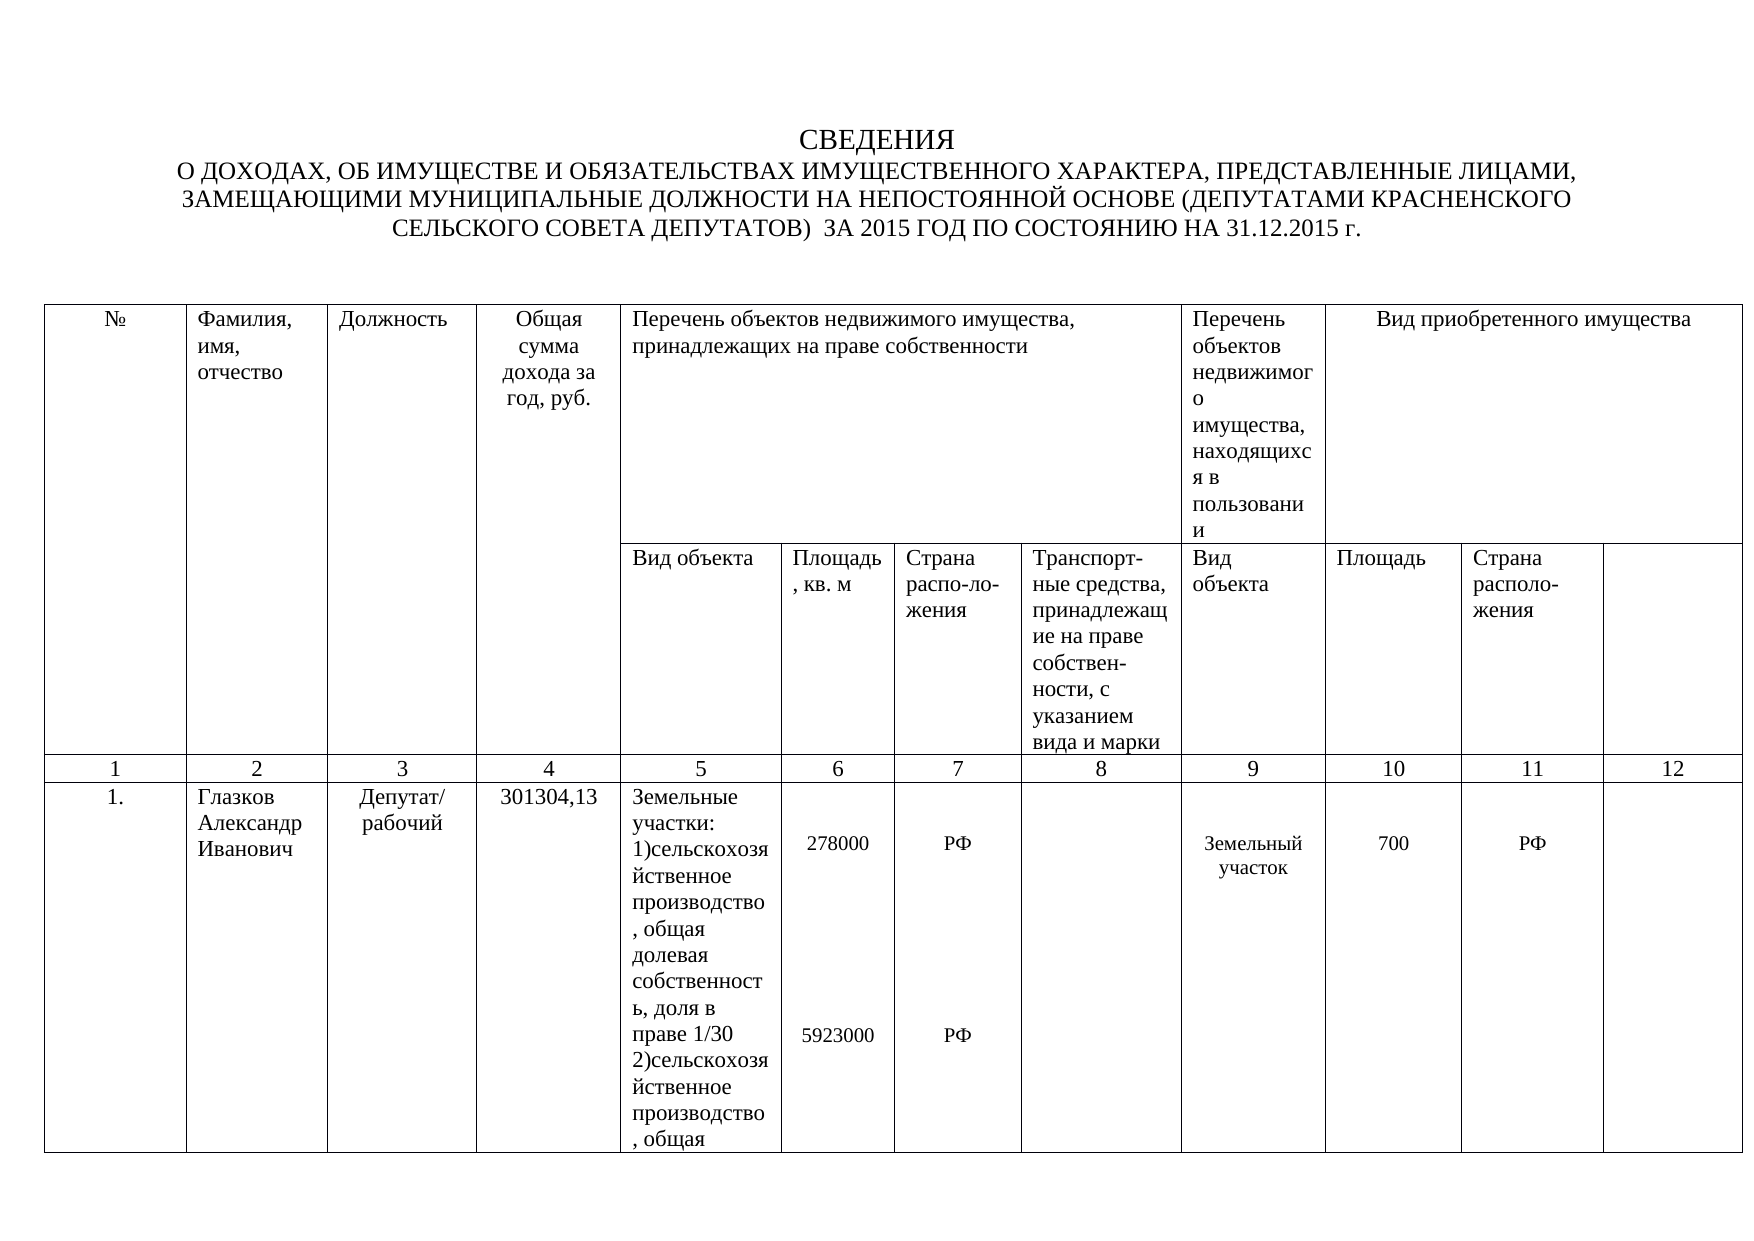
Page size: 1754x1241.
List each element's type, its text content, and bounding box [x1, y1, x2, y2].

table_cell 4 [477, 755, 620, 782]
table_header № [45, 305, 186, 754]
table_cell 1 [45, 755, 186, 782]
table_cell Вид объекта [1182, 544, 1325, 754]
table_cell Транспорт-ные средства, принадлежащие на праве собствен-ности, с указанием вида и марки [1022, 544, 1181, 754]
table_header Перечень объектов недвижимого имущества, принадлежащих на праве собственности [621, 305, 1181, 542]
table_cell 2 [187, 755, 327, 782]
table_cell 301304,13 [477, 783, 620, 1152]
table_cell 10 [1326, 755, 1461, 782]
table_cell 6 [782, 755, 894, 782]
table_header Перечень объектов недвижимого имущества, находящихся в пользовании [1182, 305, 1325, 542]
table_cell 9 [1182, 755, 1325, 782]
table_header Должность [328, 305, 476, 754]
table_cell [1604, 544, 1742, 754]
text О ДОХОДАХ, ОБ ИМУЩЕСТВЕ И ОБЯЗАТЕЛЬСТВАХ ИМУЩЕСТВЕННОГО ХАРАКТЕРА, ПРЕДСТАВЛЕННЫЕ ЛИЦАМИ, ЗАМЕЩАЮЩИМИ МУНИЦИПАЛЬНЫЕ ДОЛЖНОСТИ НА НЕПОСТОЯННОЙ ОСНОВЕ (ДЕПУТАТАМИ КРАСНЕНСКОГО СЕЛЬСКОГО СОВЕТА ДЕПУТАТОВ) ЗА 2015 ГОД ПО СОСТОЯНИЮ НА 31.12.2015 г. [118, 156, 1636, 242]
table_cell Страна распо-ло-жения [895, 544, 1021, 754]
table_cell 12 [1604, 755, 1742, 782]
table_header Общая сумма дохода за год, руб. [477, 305, 620, 754]
table_cell РФ РФ [895, 783, 1021, 1152]
table_cell Глазков Александр Иванович [187, 783, 327, 1152]
table_cell Страна располо-жения [1462, 544, 1603, 754]
table_cell 700 [1326, 783, 1461, 1152]
table_cell Земельные участки: 1)сельскохозяйственное производство, общая долевая собственность, доля в праве 1/30 2)сельскохозяйственное производство, общая [621, 783, 781, 1152]
table_cell 3 [328, 755, 476, 782]
table_cell 7 [895, 755, 1021, 782]
table_header Вид приобретенного имущества [1326, 305, 1742, 542]
table_header Фамилия, имя, отчество [187, 305, 327, 754]
table_cell РФ [1462, 783, 1603, 1152]
table_cell 1. [45, 783, 186, 1152]
table_cell Вид объекта [621, 544, 781, 754]
text СВЕДЕНИЯ [118, 122, 1636, 156]
table_cell [1604, 783, 1742, 1152]
table_cell Депутат/ рабочий [328, 783, 476, 1152]
table_cell Площадь, кв. м [782, 544, 894, 754]
table_cell Площадь [1326, 544, 1461, 754]
table_cell 5 [621, 755, 781, 782]
table_cell Земельный участок [1182, 783, 1325, 1152]
table_cell [1022, 783, 1181, 1152]
table_cell 11 [1462, 755, 1603, 782]
table_cell 278000 5923000 [782, 783, 894, 1152]
table_cell 8 [1022, 755, 1181, 782]
